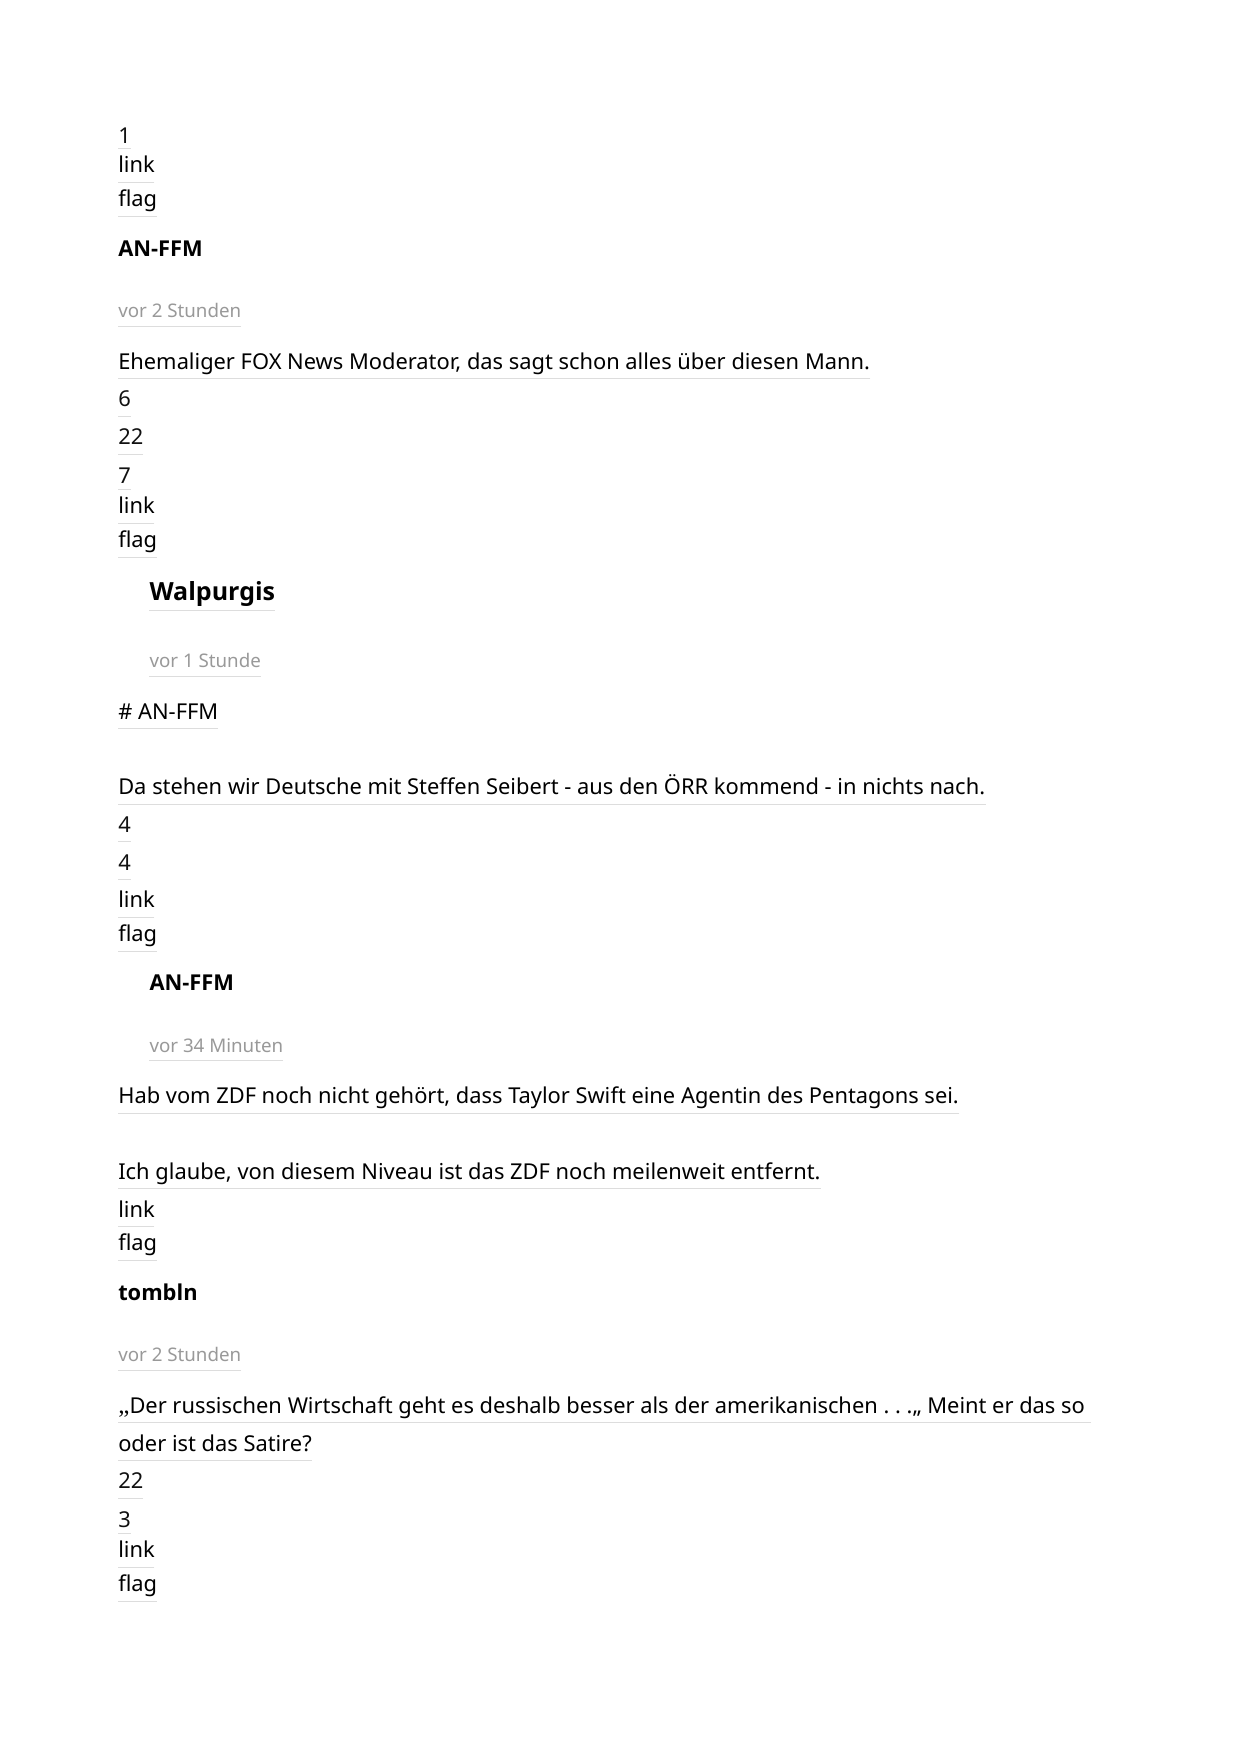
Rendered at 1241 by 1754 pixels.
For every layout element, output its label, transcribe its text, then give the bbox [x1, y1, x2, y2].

text AN-FFM [149, 967, 1122, 997]
text flag [118, 1227, 1122, 1261]
text AN-FFM [118, 233, 1122, 262]
text flag [118, 524, 1122, 558]
text link [118, 149, 1122, 183]
text 6 [118, 383, 1122, 417]
text flag [118, 1568, 1122, 1602]
text Walpurgis [149, 573, 1122, 611]
text flag [118, 183, 1122, 217]
text 3 [118, 1503, 1122, 1534]
text link [118, 490, 1122, 524]
text 22 [118, 421, 1122, 455]
text vor 2 Stunden [118, 1341, 1117, 1371]
text 4 [118, 809, 1122, 842]
text vor 34 Minuten [149, 1032, 1117, 1061]
text link [118, 1534, 1122, 1568]
text 22 [118, 1465, 1122, 1499]
text 4 [118, 846, 1122, 880]
text tombln [118, 1277, 1122, 1306]
text „Der russischen Wirtschaft geht es deshalb besser als der amerikanischen . . .„ Meint er das so oder ist das Satire? [118, 1390, 1122, 1461]
text link [118, 1193, 1122, 1227]
text 1 [118, 118, 1122, 149]
text 7 [118, 459, 1122, 490]
text # AN-FFM Da stehen wir Deutsche mit Steffen Seibert - aus den ÖRR kommend - in nichts nach. [118, 696, 1122, 805]
text link [118, 884, 1122, 918]
text Ehemaliger FOX News Moderator, das sagt schon alles über diesen Mann. [118, 346, 1122, 379]
text flag [118, 918, 1122, 952]
text vor 2 Stunden [118, 297, 1117, 327]
text vor 1 Stunde [149, 647, 1117, 677]
text Hab vom ZDF noch nicht gehört, dass Taylor Swift eine Agentin des Pentagons sei. Ich glaube, von diesem Niveau ist das ZDF noch meilenweit entfernt. [118, 1080, 1122, 1189]
